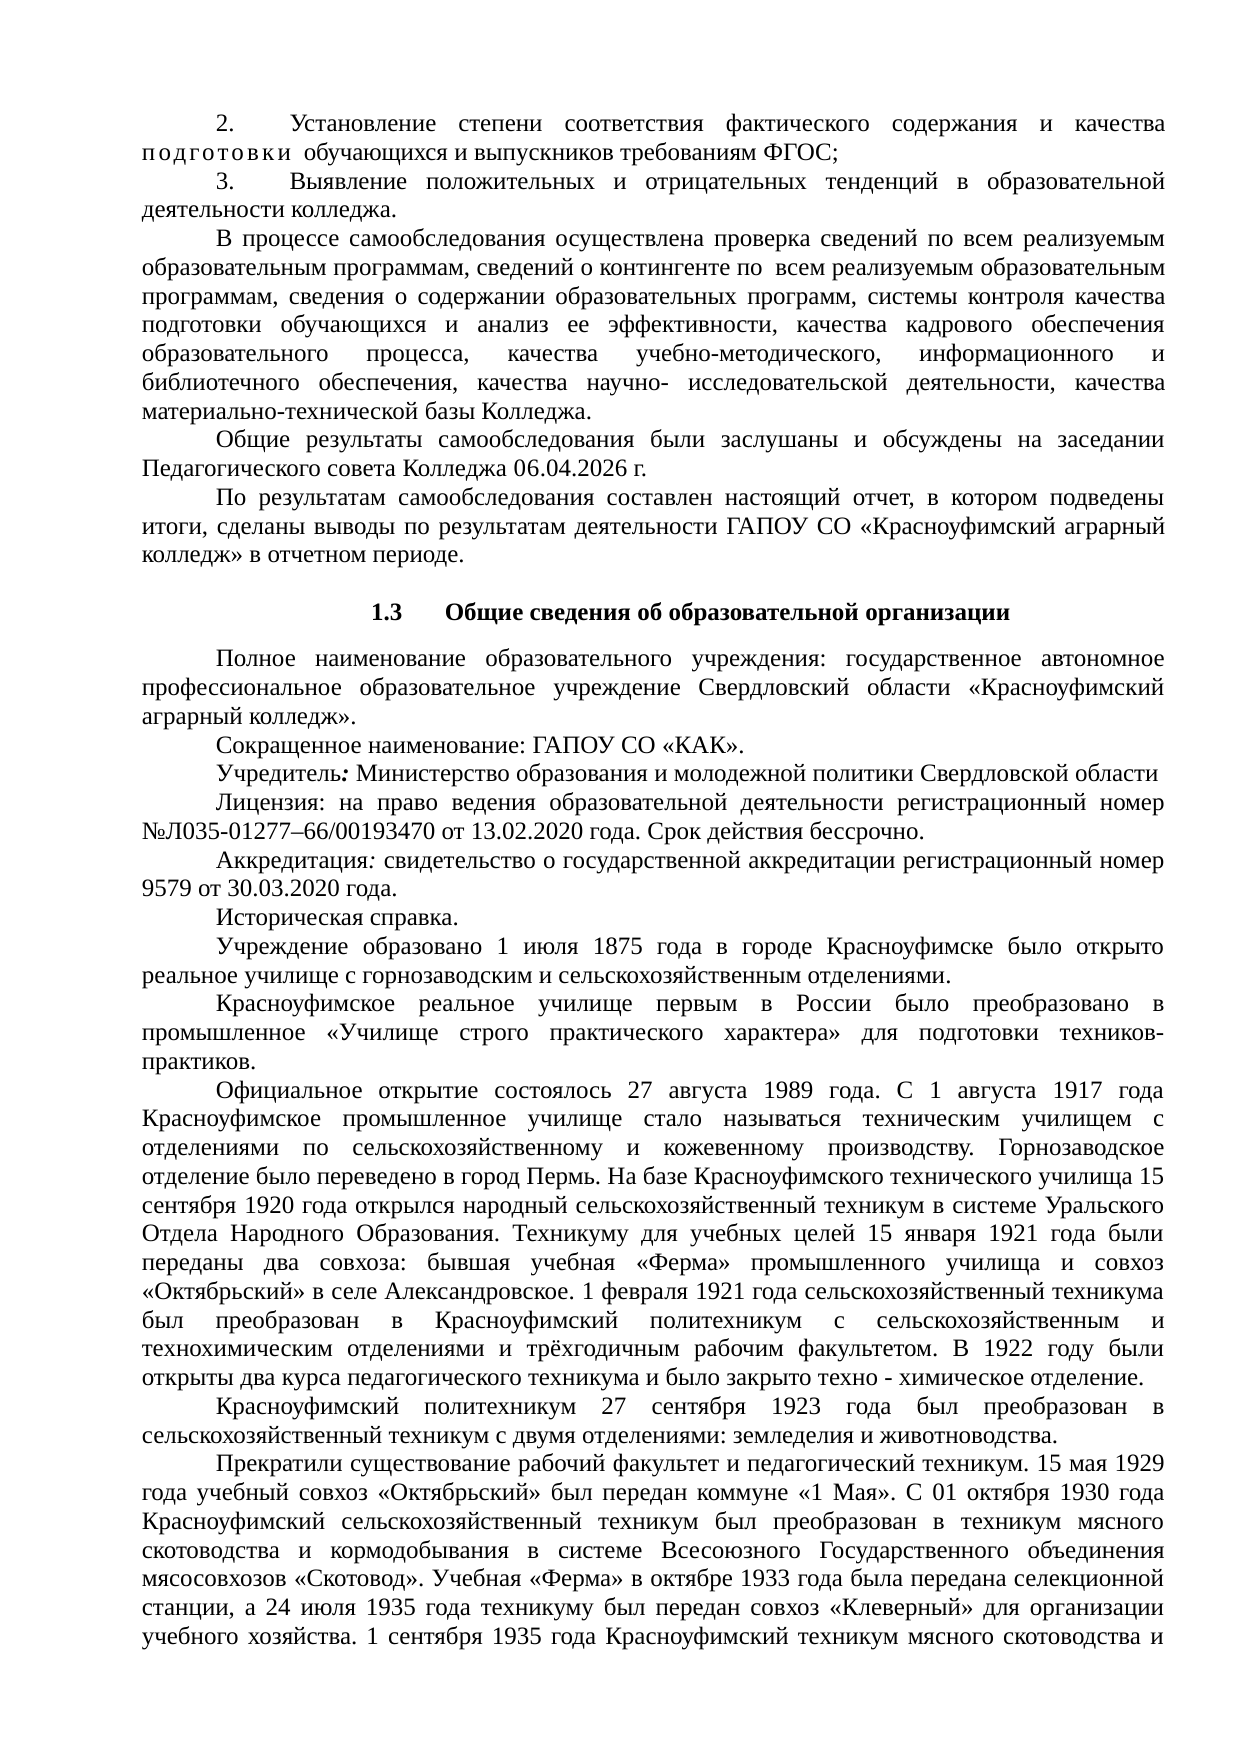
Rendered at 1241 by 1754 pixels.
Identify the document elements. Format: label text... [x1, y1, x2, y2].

text Сокращенное наименование: ГАПОУ СО «КАК». [142, 730, 1165, 758]
subtitle Общие сведения об образовательной организации [142, 597, 1165, 626]
text Историческая справка. [142, 902, 1165, 931]
text Красноуфимский политехникум 27 сентября 1923 года был преобразован в сельскохозяйственный техникум с двумя отделениями: земледелия и животноводства. [142, 1391, 1165, 1448]
text Учреждение образовано 1 июля 1875 года в городе Красноуфимске было открыто реальное училище с горнозаводским и сельскохозяйственным отделениями. [142, 931, 1165, 988]
text Аккредитация: свидетельство о государственной аккредитации регистрационный номер 9579 от 30.03.2020 года. [142, 845, 1165, 902]
text Полное наименование образовательного учреждения: государственное автономное профессиональное образовательное учреждение Свердловский области «Красноуфимский аграрный колледж». [142, 643, 1165, 730]
list Выявление положительных и отрицательных тенденций в образовательной деятельности колледжа. [142, 166, 1165, 223]
text По результатам самообследования составлен настоящий отчет, в котором подведены итоги, сделаны выводы по результатам деятельности ГАПОУ СО «Красноуфимский аграрный колледж» в отчетном периоде. [142, 482, 1165, 568]
text В процессе самообследования осуществлена проверка сведений по всем реализуемым образовательным программам, сведений о контингенте по всем реализуемым образовательным программам, сведения о содержании образовательных программ, системы контроля качества подготовки обучающихся и анализ ее эффективности, качества кадрового обеспечения образовательного процесса, качества учебно-методического, информационного и библиотечного обеспечения, качества научно- исследовательской деятельности, качества материально-технической базы Колледжа. [142, 223, 1165, 424]
text Лицензия: на право ведения образовательной деятельности регистрационный номер №Л035-01277–66/00193470 от 13.02.2020 года. Срок действия бессрочно. [142, 787, 1165, 845]
list Установление степени соответствия фактического содержания и качества подготовки обучающихся и выпускников требованиям ФГОС; [142, 108, 1165, 166]
text Прекратили существование рабочий факультет и педагогический техникум. 15 мая 1929 года учебный совхоз «Октябрьский» был передан коммуне «1 Мая». С 01 октября 1930 года Красноуфимский сельскохозяйственный техникум был преобразован в техникум мясного скотоводства и кормодобывания в системе Всесоюзного Государственного объединения мясосовхозов «Скотовод». Учебная «Ферма» в октябре 1933 года была передана селекционной станции, а 24 июля 1935 года техникуму был передан совхоз «Клеверный» для организации учебного хозяйства. 1 сентября 1935 года Красноуфимский техникум мясного скотоводства и [142, 1448, 1165, 1650]
text Официальное открытие состоялось 27 августа 1989 года. С 1 августа 1917 года Красноуфимское промышленное училище стало называться техническим училищем с отделениями по сельскохозяйственному и кожевенному производству. Горнозаводское отделение было переведено в город Пермь. На базе Красноуфимского технического училища 15 сентября 1920 года открылся народный сельскохозяйственный техникум в системе Уральского Отдела Народного Образования. Техникуму для учебных целей 15 января 1921 года были переданы два совхоза: бывшая учебная «Ферма» промышленного училища и совхоз «Октябрьский» в селе Александровское. 1 февраля 1921 года сельскохозяйственный техникума был преобразован в Красноуфимский политехникум с сельскохозяйственным и технохимическим отделениями и трёхгодичным рабочим факультетом. В 1922 году были открыты два курса педагогического техникума и было закрыто техно - химическое отделение. [142, 1075, 1165, 1391]
text Учредитель: Министерство образования и молодежной политики Свердловской области [142, 758, 1165, 787]
text Красноуфимское реальное училище первым в России было преобразовано в промышленное «Училище строго практического характера» для подготовки техников- практиков. [142, 988, 1165, 1075]
text Общие результаты самообследования были заслушаны и обсуждены на заседании Педагогического совета Колледжа 06.04.2026 г. [142, 424, 1165, 482]
